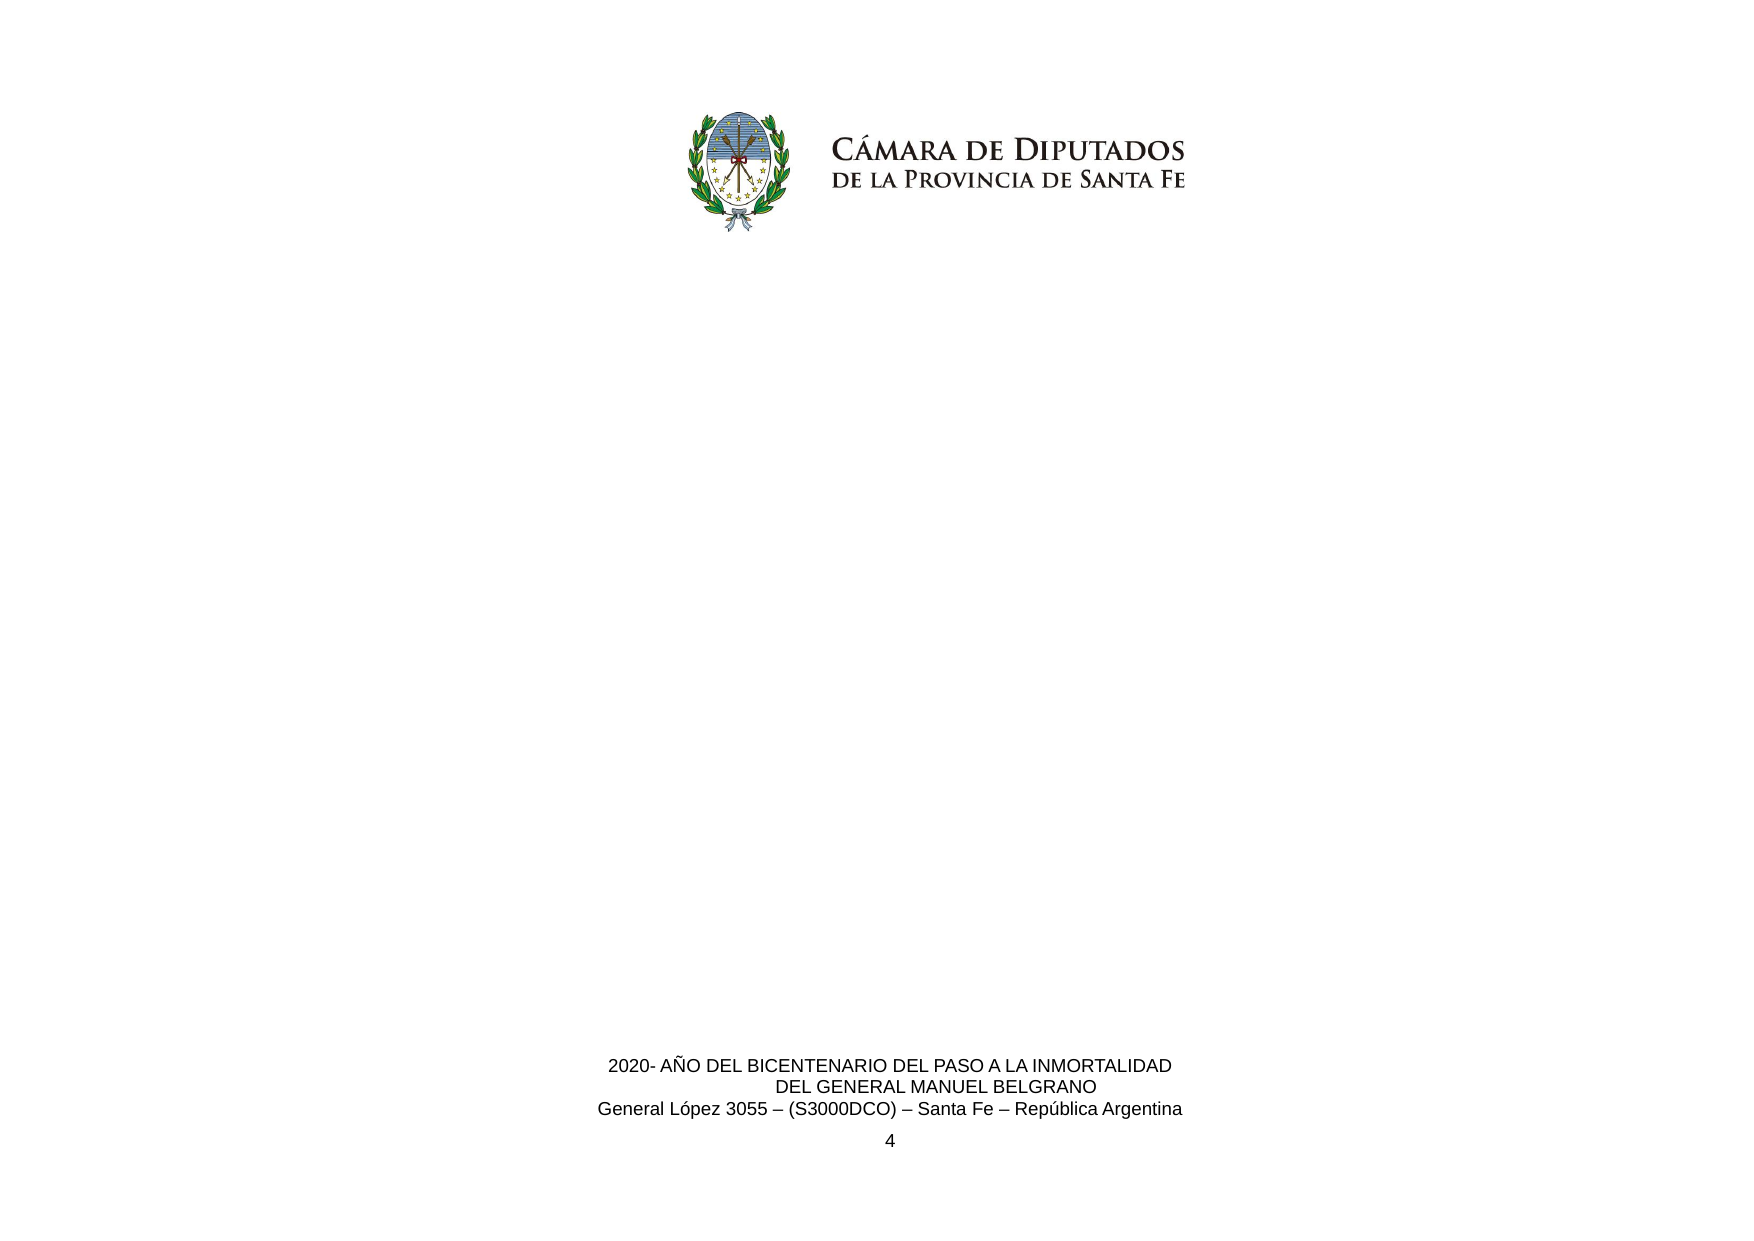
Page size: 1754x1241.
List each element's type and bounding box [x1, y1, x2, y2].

picture [687, 112, 1185, 236]
